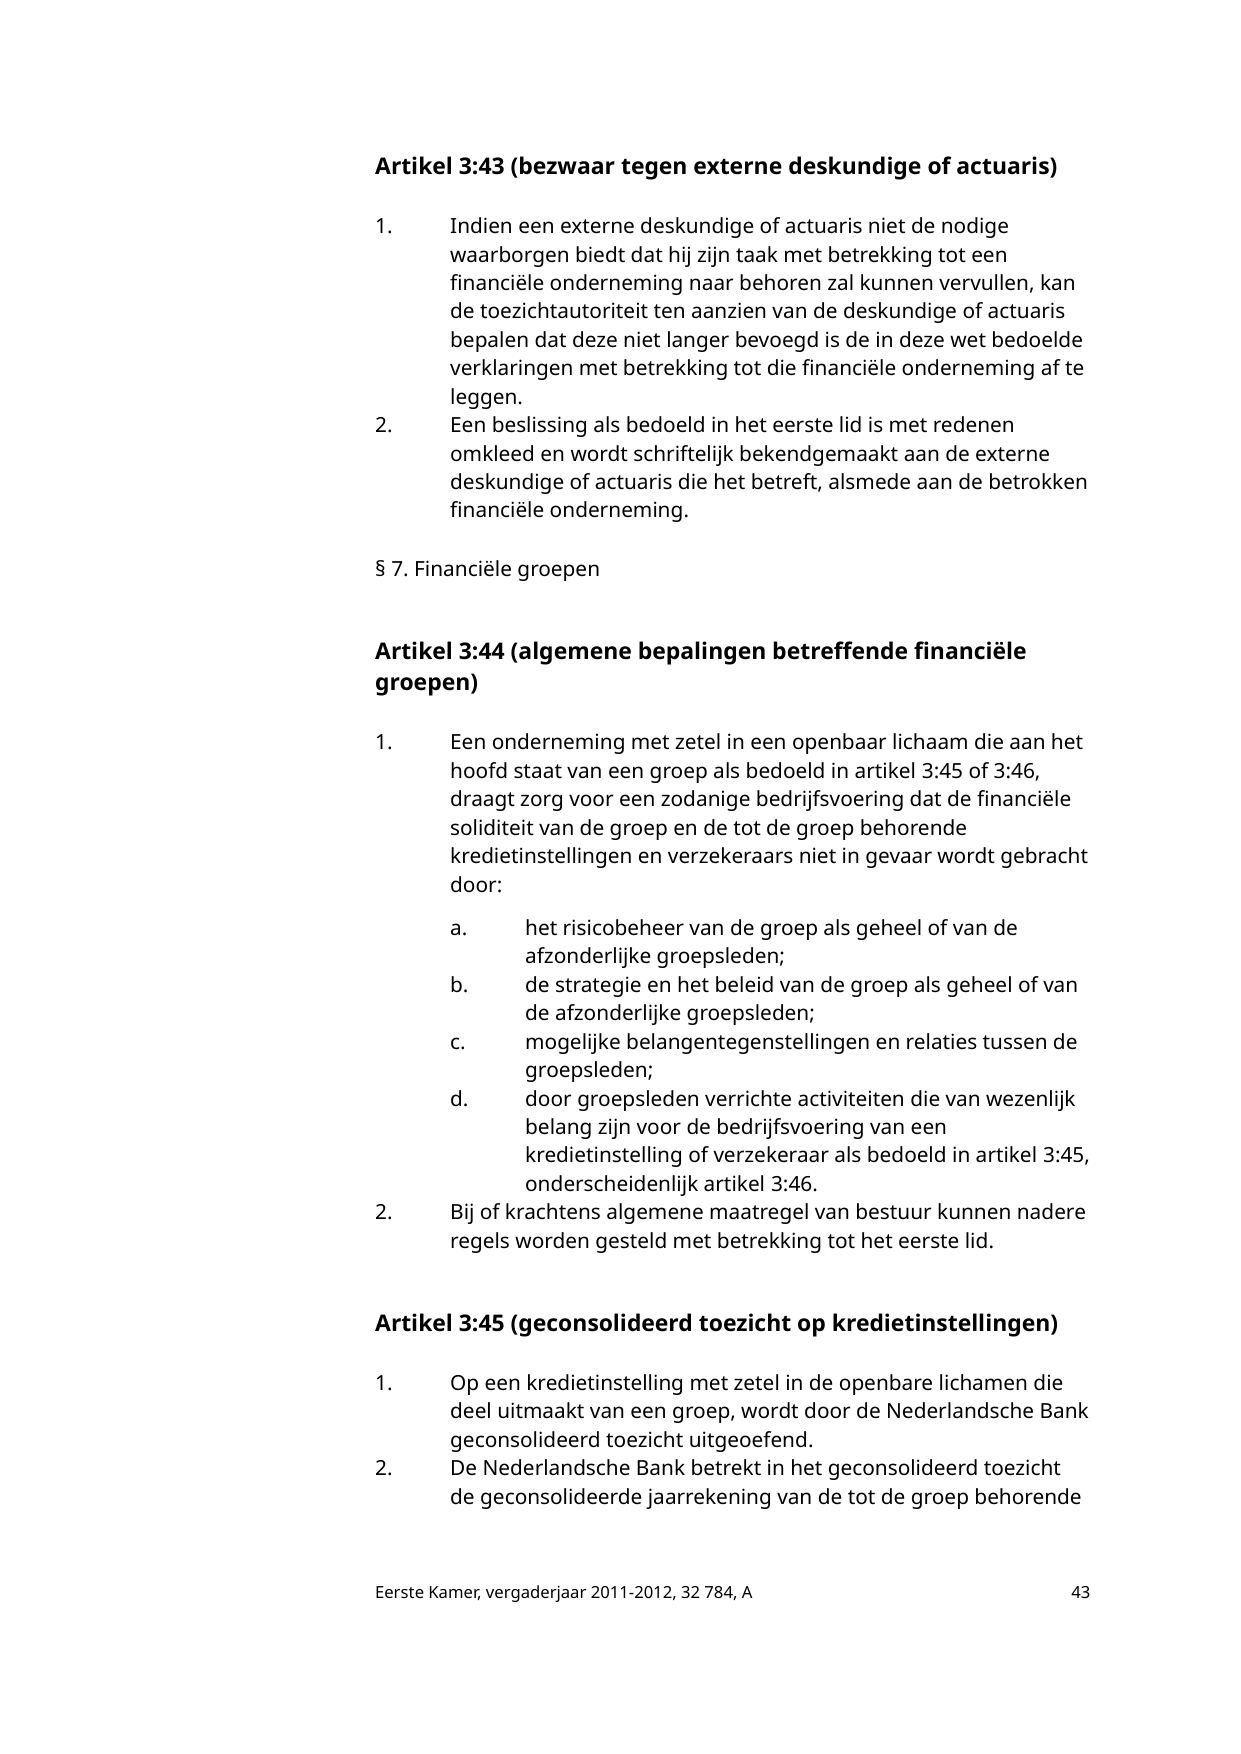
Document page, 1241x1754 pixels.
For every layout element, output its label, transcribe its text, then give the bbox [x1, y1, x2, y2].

list het risicobeheer van de groep als geheel of van de afzonderlijke groepsleden; [450, 913, 1090, 970]
list Bij of krachtens algemene maatregel van bestuur kunnen nadere regels worden gesteld met betrekking tot het eerste lid. [375, 1197, 1090, 1254]
subtitle Artikel 3:43 (bezwaar tegen externe deskundige of actuaris) [375, 150, 1090, 181]
list de strategie en het beleid van de groep als geheel of van de afzonderlijke groepsleden; [450, 970, 1090, 1027]
subtitle § 7. Financiële groepen [375, 554, 1090, 582]
subtitle Artikel 3:45 (geconsolideerd toezicht op kredietinstellingen) [375, 1307, 1090, 1338]
list Een onderneming met zetel in een openbaar lichaam die aan het hoofd staat van een groep als bedoeld in artikel 3:45 of 3:46, draagt zorg voor een zodanige bedrijfsvoering dat de financiële soliditeit van de groep en de tot de groep behorende kredietinstellingen en verzekeraars niet in gevaar wordt gebracht door: [375, 727, 1090, 898]
list Indien een externe deskundige of actuaris niet de nodige waarborgen biedt dat hij zijn taak met betrekking tot een financiële onderneming naar behoren zal kunnen vervullen, kan de toezichtautoriteit ten aanzien van de deskundige of actuaris bepalen dat deze niet langer bevoegd is de in deze wet bedoelde verklaringen met betrekking tot die financiële onderneming af te leggen. [375, 211, 1090, 410]
list De Nederlandsche Bank betrekt in het geconsolideerd toezicht de geconsolideerde jaarrekening van de tot de groep behorende [375, 1453, 1090, 1510]
list Een beslissing als bedoeld in het eerste lid is met redenen omkleed en wordt schriftelijk bekendgemaakt aan de externe deskundige of actuaris die het betreft, alsmede aan de betrokken financiële onderneming. [375, 410, 1090, 524]
list Op een kredietinstelling met zetel in de openbare lichamen die deel uitmaakt van een groep, wordt door de Nederlandsche Bank geconsolideerd toezicht uitgeoefend. [375, 1368, 1090, 1453]
list door groepsleden verrichte activiteiten die van wezenlijk belang zijn voor de bedrijfsvoering van een kredietinstelling of verzekeraar als bedoeld in artikel 3:45, onderscheidenlijk artikel 3:46. [450, 1084, 1090, 1197]
subtitle Artikel 3:44 (algemene bepalingen betreffende financiële groepen) [375, 635, 1090, 697]
list mogelijke belangentegenstellingen en relaties tussen de groepsleden; [450, 1027, 1090, 1084]
